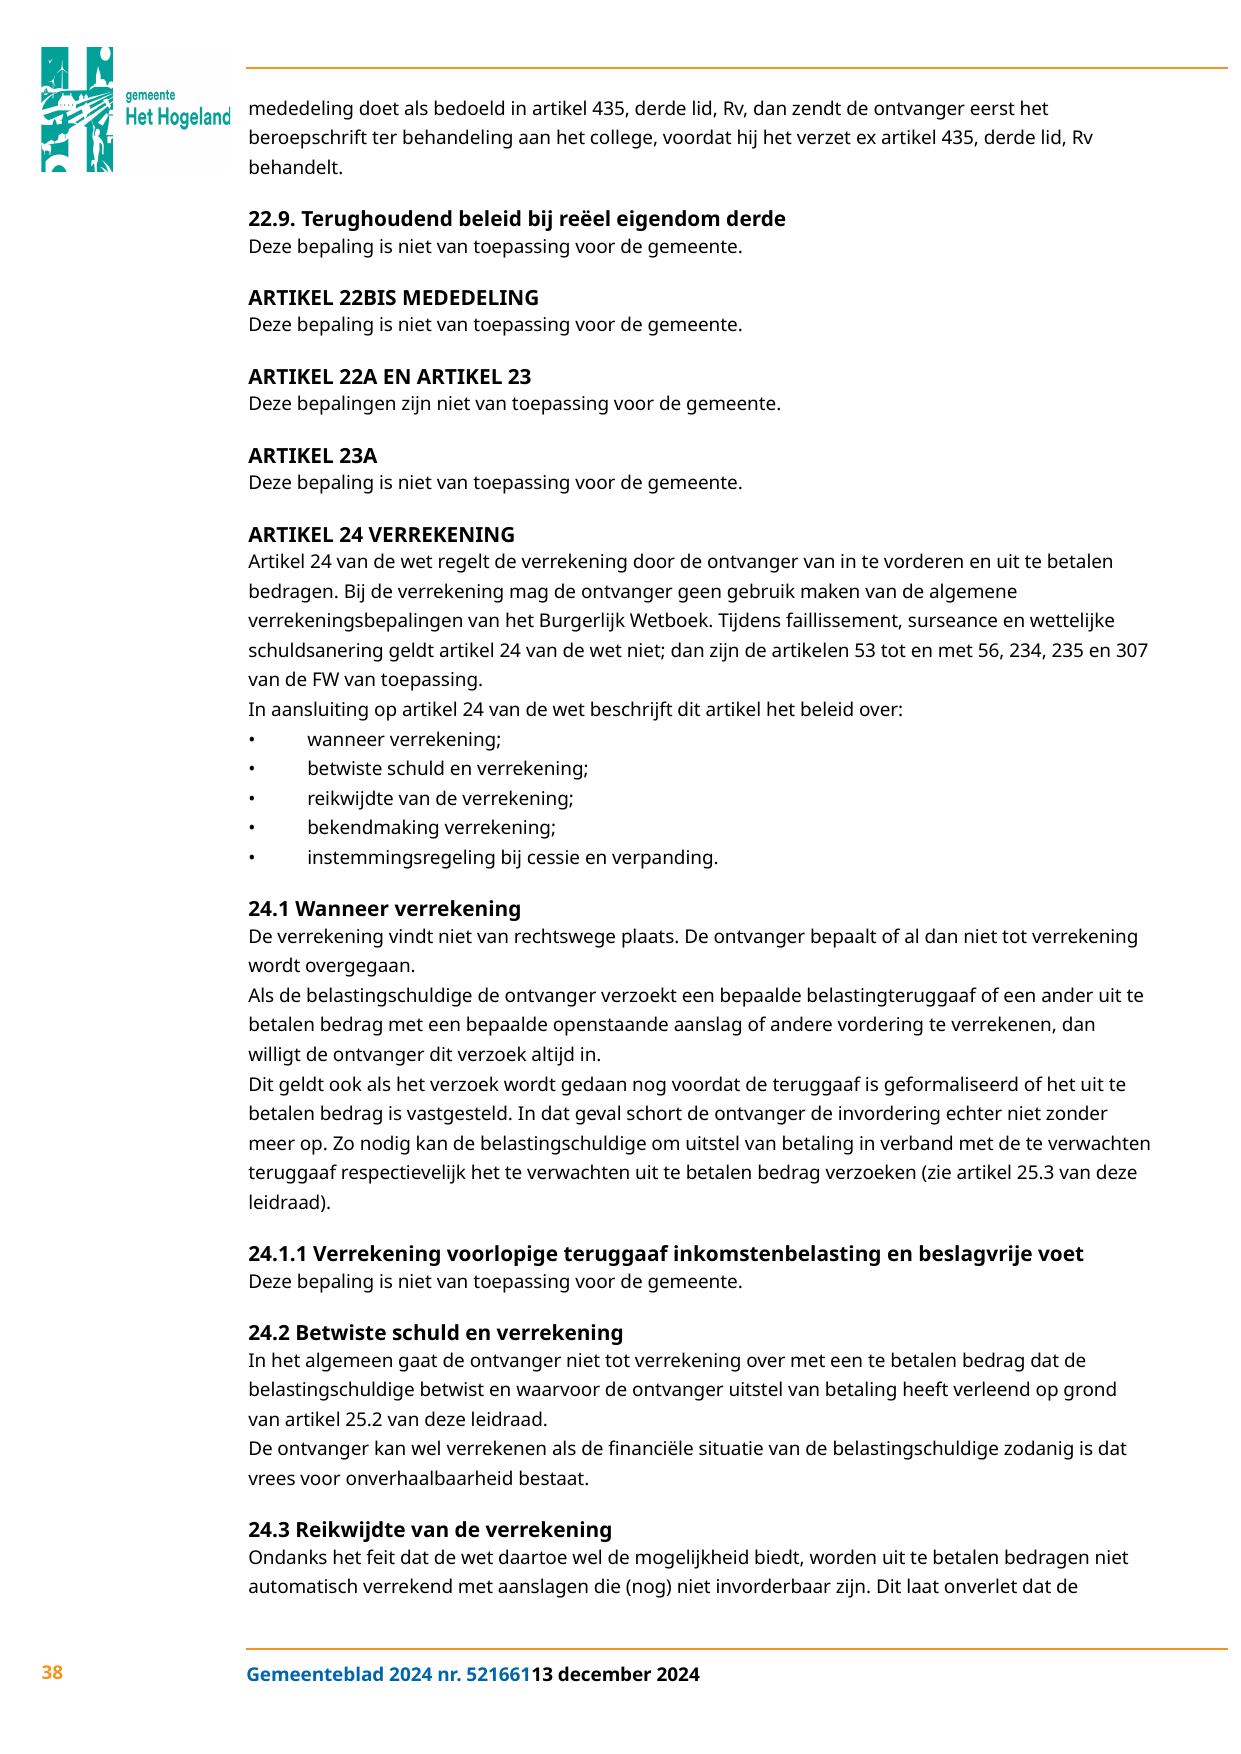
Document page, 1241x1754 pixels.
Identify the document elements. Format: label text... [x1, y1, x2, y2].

text Deze bepalingen zijn niet van toepassing voor de gemeente. [248, 391, 1152, 416]
list wanneer verrekening; [248, 726, 1152, 751]
text Deze bepaling is niet van toepassing voor de gemeente. [248, 233, 1152, 258]
text Deze bepaling is niet van toepassing voor de gemeente. [248, 1268, 1152, 1294]
text De ontvanger kan wel verrekenen als de financiële situatie van de belastingschuldige zodanig is dat vrees voor onverhaalbaarheid bestaat. [248, 1436, 1152, 1491]
text 24.1.1 Verrekening voorlopige teruggaaf inkomstenbelasting en beslagvrije voet [248, 1239, 1152, 1268]
text mededeling doet als bedoeld in artikel 435, derde lid, Rv, dan zendt de ontvanger eerst het beroepschrift ter behandeling aan het college, voordat hij het verzet ex artikel 435, derde lid, Rv behandelt. [248, 95, 1152, 180]
list reikwijdte van de verrekening; [248, 785, 1152, 811]
text ARTIKEL 22A EN ARTIKEL 23 [248, 362, 1152, 391]
text Als de belastingschuldige de ontvanger verzoekt een bepaalde belastingteruggaaf of een ander uit te betalen bedrag met een bepaalde openstaande aanslag of andere vordering te verrekenen, dan willigt de ontvanger dit verzoek altijd in. [248, 982, 1152, 1067]
list betwiste schuld en verrekening; [248, 755, 1152, 781]
text ARTIKEL 22BIS MEDEDELING [248, 283, 1152, 312]
text ARTIKEL 23A [248, 441, 1152, 469]
text ARTIKEL 24 VERREKENING [248, 520, 1152, 548]
text De verrekening vindt niet van rechtswege plaats. De ontvanger bepaalt of al dan niet tot verrekening wordt overgegaan. [248, 923, 1152, 978]
text Ondanks het feit dat de wet daartoe wel de mogelijkheid biedt, worden uit te betalen bedragen niet automatisch verrekend met aanslagen die (nog) niet invorderbaar zijn. Dit laat onverlet dat de [248, 1544, 1152, 1599]
text In aansluiting op artikel 24 van de wet beschrijft dit artikel het beleid over: [248, 696, 1152, 722]
text 24.3 Reikwijdte van de verrekening [248, 1516, 1152, 1544]
text Artikel 24 van de wet regelt de verrekening door de ontvanger van in te vorderen en uit te betalen bedragen. Bij de verrekening mag de ontvanger geen gebruik maken van de algemene verrekeningsbepalingen van het Burgerlijk Wetboek. Tijdens faillissement, surseance en wettelijke schuldsanering geldt artikel 24 van de wet niet; dan zijn de artikelen 53 tot en met 56, 234, 235 en 307 van de FW van toepassing. [248, 548, 1152, 692]
text In het algemeen gaat de ontvanger niet tot verrekening over met een te betalen bedrag dat de belastingschuldige betwist en waarvoor de ontvanger uitstel van betaling heeft verleend op grond van artikel 25.2 van deze leidraad. [248, 1347, 1152, 1432]
text 24.1 Wanneer verrekening [248, 894, 1152, 923]
text 24.2 Betwiste schuld en verrekening [248, 1318, 1152, 1347]
text 22.9. Terughoudend beleid bij reëel eigendom derde [248, 204, 1152, 233]
text Deze bepaling is niet van toepassing voor de gemeente. [248, 312, 1152, 337]
text Deze bepaling is niet van toepassing voor de gemeente. [248, 469, 1152, 495]
list bekendmaking verrekening; [248, 814, 1152, 840]
list instemmingsregeling bij cessie en verpanding. [248, 844, 1152, 870]
picture [41, 47, 231, 172]
text Dit geldt ook als het verzoek wordt gedaan nog voordat de teruggaaf is geformaliseerd of het uit te betalen bedrag is vastgesteld. In dat geval schort de ontvanger de invordering echter niet zonder meer op. Zo nodig kan de belastingschuldige om uitstel van betaling in verband met de te verwachten teruggaaf respectievelijk het te verwachten uit te betalen bedrag verzoeken (zie artikel 25.3 van deze leidraad). [248, 1071, 1152, 1215]
